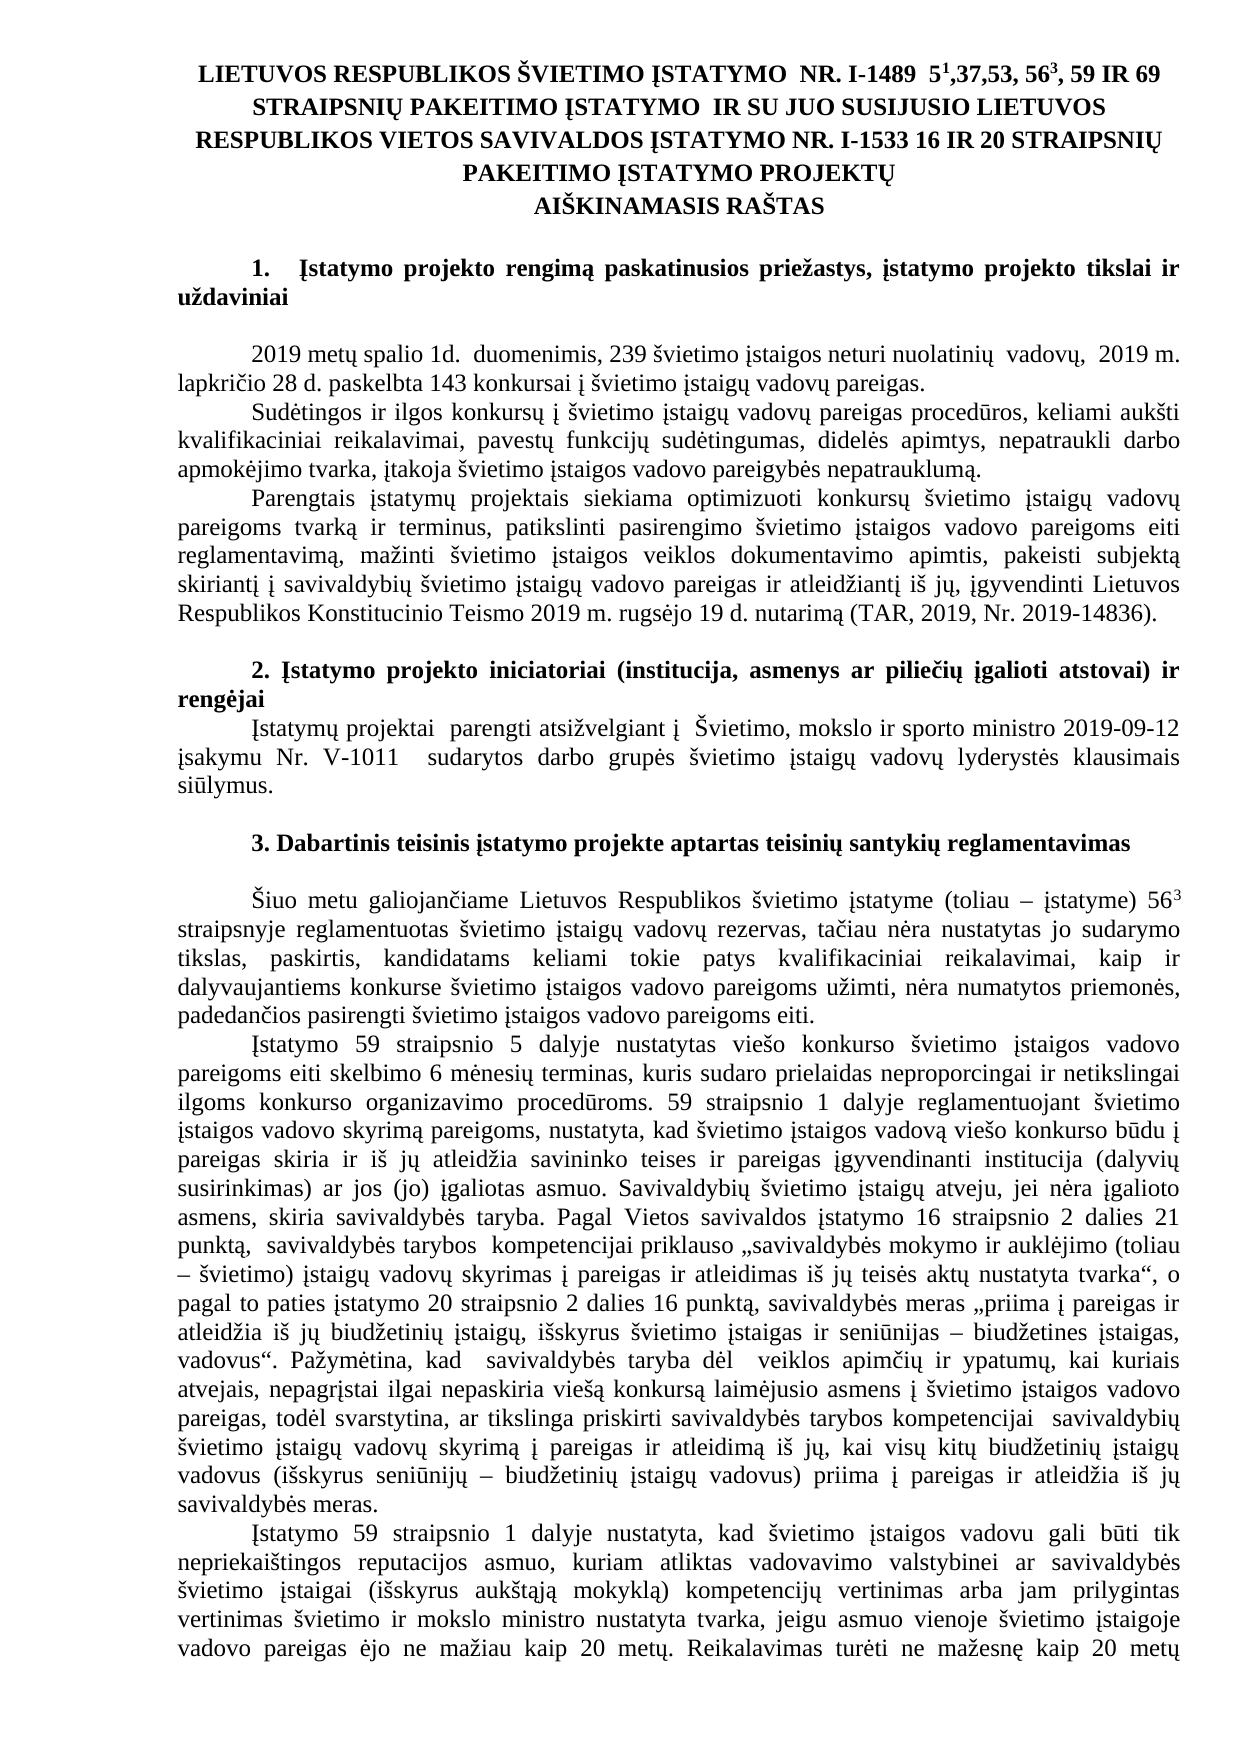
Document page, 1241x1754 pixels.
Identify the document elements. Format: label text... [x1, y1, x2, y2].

text 2019 metų spalio 1d. duomenimis, 239 švietimo įstaigos neturi nuolatinių vadovų, 2019 m. lapkričio 28 d. paskelbta 143 konkursai į švietimo įstaigų vadovų pareigas. [177, 339, 1181, 397]
text AIŠKINAMASIS RAŠTAS [177, 191, 1181, 220]
text Įstatymo 59 straipsnio 1 dalyje nustatyta, kad švietimo įstaigos vadovu gali būti tik nepriekaištingos reputacijos asmuo, kuriam atliktas vadovavimo valstybinei ar savivaldybės švietimo įstaigai (išskyrus aukštąją mokyklą) kompetencijų vertinimas arba jam prilygintas vertinimas švietimo ir mokslo ministro nustatyta tvarka, jeigu asmuo vienoje švietimo įstaigoje vadovo pareigas ėjo ne mažiau kaip 20 metų. Reikalavimas turėti ne mažesnę kaip 20 metų [177, 1518, 1181, 1662]
text 1. Įstatymo projekto rengimą paskatinusios priežastys, įstatymo projekto tikslai ir uždaviniai [177, 253, 1181, 310]
text Sudėtingos ir ilgos konkursų į švietimo įstaigų vadovų pareigas procedūros, keliami aukšti kvalifikaciniai reikalavimai, pavestų funkcijų sudėtingumas, didelės apimtys, nepatraukli darbo apmokėjimo tvarka, įtakoja švietimo įstaigos vadovo pareigybės nepatrauklumą. [177, 397, 1181, 483]
text LIETUVOS RESPUBLIKOS Švietimo įstatymo NR. I-1489 51,37,53, 563, 59 IR 69 STRAIPSNIŲ PAKEITIMO ĮSTATYMO ir su juo susijusio lietuvos Respublikos vietos sAVIVALDOS ĮSTATYMO nR. i-1533 16 IR 20 STRAIPSNIŲ PAKEITIMO ĮSTATYMO PROJEKTŲ [177, 59, 1181, 187]
text Įstatymo 59 straipsnio 5 dalyje nustatytas viešo konkurso švietimo įstaigos vadovo pareigoms eiti skelbimo 6 mėnesių terminas, kuris sudaro prielaidas neproporcingai ir netikslingai ilgoms konkurso organizavimo procedūroms. 59 straipsnio 1 dalyje reglamentuojant švietimo įstaigos vadovo skyrimą pareigoms, nustatyta, kad švietimo įstaigos vadovą viešo konkurso būdu į pareigas skiria ir iš jų atleidžia savininko teises ir pareigas įgyvendinanti institucija (dalyvių susirinkimas) ar jos (jo) įgaliotas asmuo. Savivaldybių švietimo įstaigų atveju, jei nėra įgalioto asmens, skiria savivaldybės taryba. Pagal Vietos savivaldos įstatymo 16 straipsnio 2 dalies 21 punktą, savivaldybės tarybos kompetencijai priklauso „savivaldybės mokymo ir auklėjimo (toliau – švietimo) įstaigų vadovų skyrimas į pareigas ir atleidimas iš jų teisės aktų nustatyta tvarka“, o pagal to paties įstatymo 20 straipsnio 2 dalies 16 punktą, savivaldybės meras „priima į pareigas ir atleidžia iš jų biudžetinių įstaigų, išskyrus švietimo įstaigas ir seniūnijas – biudžetines įstaigas, vadovus“. Pažymėtina, kad savivaldybės taryba dėl veiklos apimčių ir ypatumų, kai kuriais atvejais, nepagrįstai ilgai nepaskiria viešą konkursą laimėjusio asmens į švietimo įstaigos vadovo pareigas, todėl svarstytina, ar tikslinga priskirti savivaldybės tarybos kompetencijai savivaldybių švietimo įstaigų vadovų skyrimą į pareigas ir atleidimą iš jų, kai visų kitų biudžetinių įstaigų vadovus (išskyrus seniūnijų – biudžetinių įstaigų vadovus) priima į pareigas ir atleidžia iš jų savivaldybės meras. [177, 1029, 1181, 1518]
text Įstatymų projektai parengti atsižvelgiant į Švietimo, mokslo ir sporto ministro 2019-09-12 įsakymu Nr. V-1011 sudarytos darbo grupės švietimo įstaigų vadovų lyderystės klausimais siūlymus. [177, 713, 1181, 799]
text 2. Įstatymo projekto iniciatoriai (institucija, asmenys ar piliečių įgalioti atstovai) ir rengėjai [177, 655, 1181, 713]
text Parengtais įstatymų projektais siekiama optimizuoti konkursų švietimo įstaigų vadovų pareigoms tvarką ir terminus, patikslinti pasirengimo švietimo įstaigos vadovo pareigoms eiti reglamentavimą, mažinti švietimo įstaigos veiklos dokumentavimo apimtis, pakeisti subjektą skiriantį į savivaldybių švietimo įstaigų vadovo pareigas ir atleidžiantį iš jų, įgyvendinti Lietuvos Respublikos Konstitucinio Teismo 2019 m. rugsėjo 19 d. nutarimą (TAR, 2019, Nr. 2019-14836). [177, 483, 1181, 627]
text 3. Dabartinis teisinis įstatymo projekte aptartas teisinių santykių reglamentavimas [177, 828, 1181, 857]
text Šiuo metu galiojančiame Lietuvos Respublikos švietimo įstatyme (toliau – įstatyme) 563 straipsnyje reglamentuotas švietimo įstaigų vadovų rezervas, tačiau nėra nustatytas jo sudarymo tikslas, paskirtis, kandidatams keliami tokie patys kvalifikaciniai reikalavimai, kaip ir dalyvaujantiems konkurse švietimo įstaigos vadovo pareigoms užimti, nėra numatytos priemonės, padedančios pasirengti švietimo įstaigos vadovo pareigoms eiti. [177, 885, 1181, 1029]
